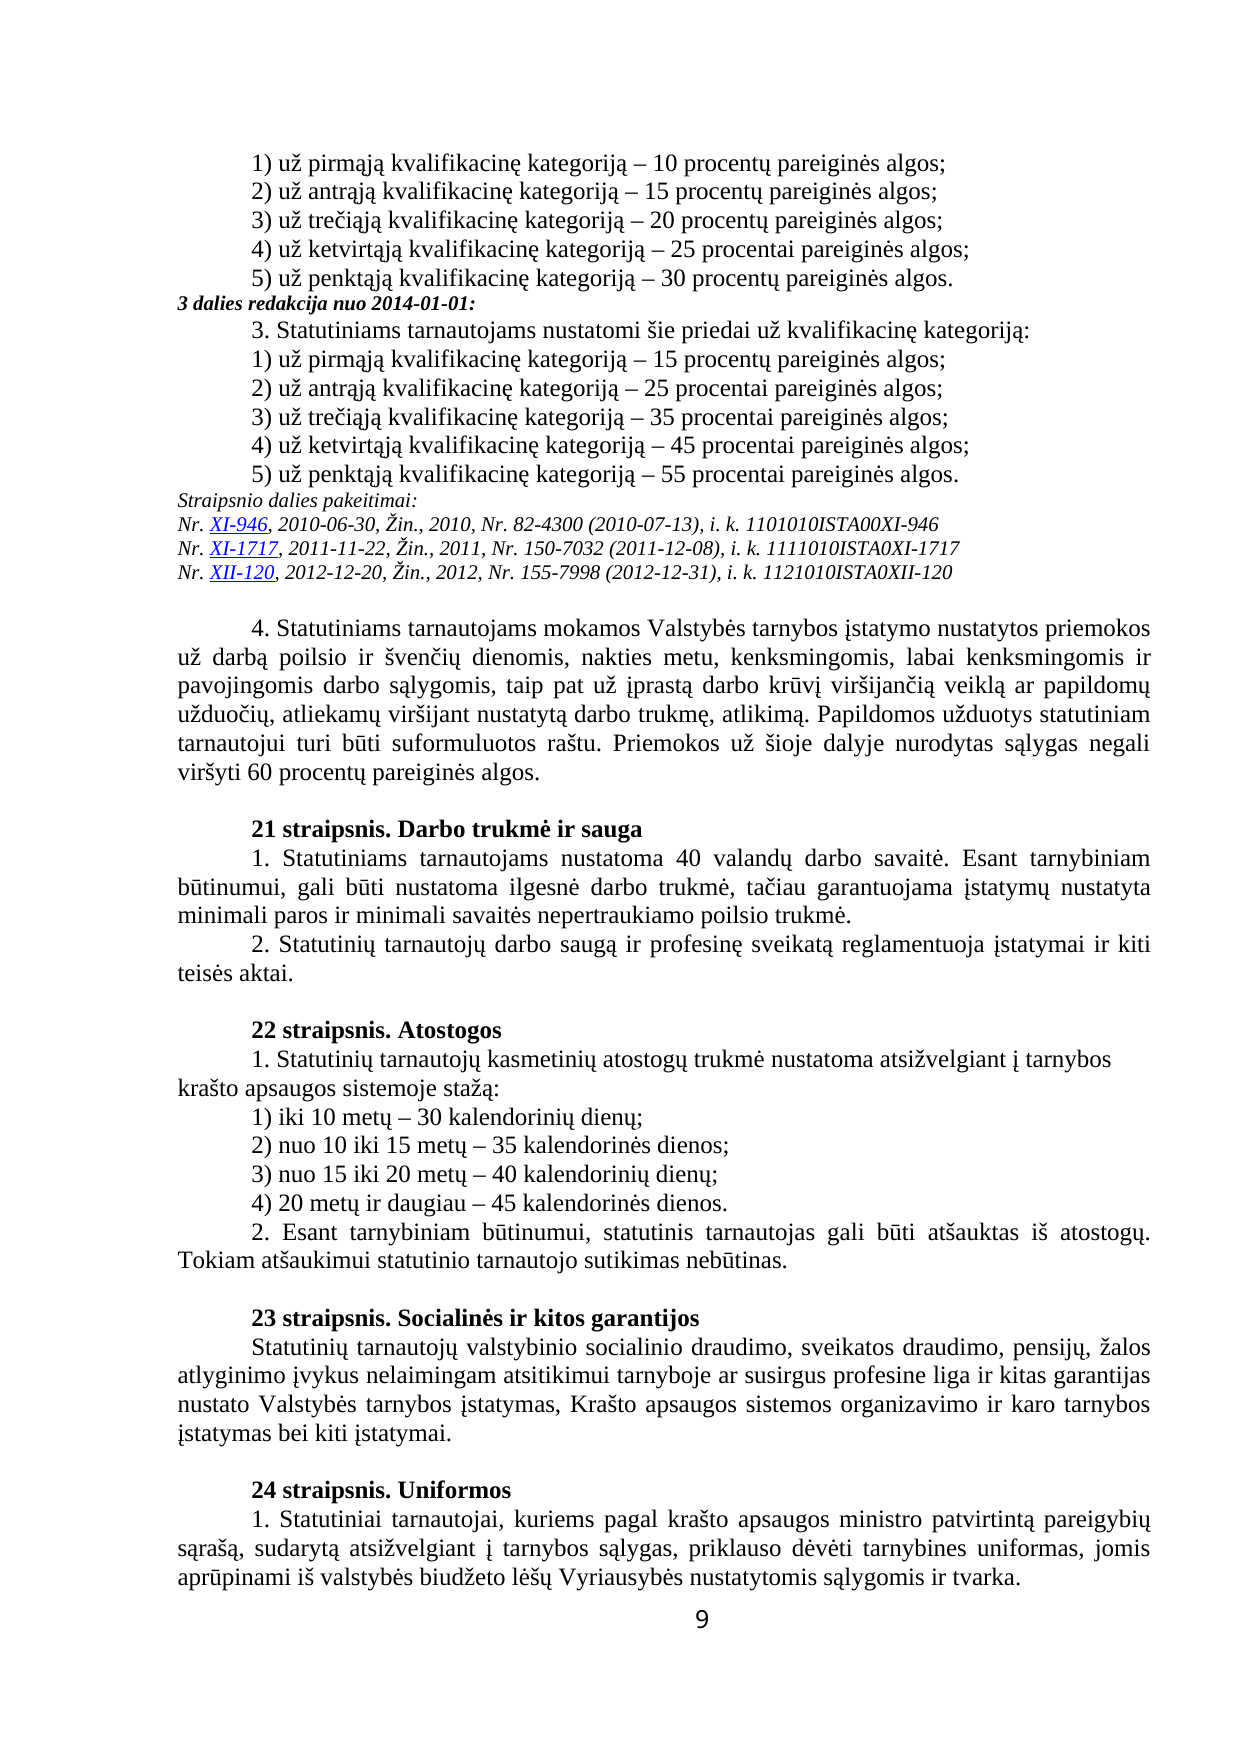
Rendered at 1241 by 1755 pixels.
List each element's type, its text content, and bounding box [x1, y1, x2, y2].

text 5) už penktąją kvalifikacinę kategoriją – 55 procentai pareiginės algos. [177, 459, 1152, 488]
text 3) nuo 15 iki 20 metų – 40 kalendorinių dienų; [177, 1159, 1152, 1188]
text 1) iki 10 metų – 30 kalendorinių dienų; [177, 1102, 1152, 1130]
text 2. Statutinių tarnautojų darbo saugą ir profesinę sveikatą reglamentuoja įstatymai ir kiti teisės aktai. [177, 929, 1152, 987]
text 4. Statutiniams tarnautojams mokamos Valstybės tarnybos įstatymo nustatytos priemokos už darbą poilsio ir švenčių dienomis, nakties metu, kenksmingomis, labai kenksmingomis ir pavojingomis darbo sąlygomis, taip pat už įprastą darbo krūvį viršijančią veiklą ar papildomų užduočių, atliekamų viršijant nustatytą darbo trukmę, atlikimą. Papildomos užduotys statutiniam tarnautojui turi būti suformuluotos raštu. Priemokos už šioje dalyje nurodytas sąlygas negali viršyti 60 procentų pareiginės algos. [177, 613, 1152, 785]
text 23 straipsnis. Socialinės ir kitos garantijos [177, 1303, 1152, 1332]
text 1. Statutiniai tarnautojai, kuriems pagal krašto apsaugos ministro patvirtintą pareigybių sąrašą, sudarytą atsižvelgiant į tarnybos sąlygas, priklauso dėvėti tarnybines uniformas, jomis aprūpinami iš valstybės biudžeto lėšų Vyriausybės nustatytomis sąlygomis ir tvarka. [177, 1504, 1152, 1590]
text 3 dalies redakcija nuo 2014-01-01: [177, 291, 1152, 315]
text 4) 20 metų ir daugiau – 45 kalendorinės dienos. [177, 1188, 1152, 1217]
text 24 straipsnis. Uniformos [177, 1475, 1152, 1504]
text Nr. XI-946, 2010-06-30, Žin., 2010, Nr. 82-4300 (2010-07-13), i. k. 1101010ISTA00XI-946 [177, 512, 1152, 536]
text 3. Statutiniams tarnautojams nustatomi šie priedai už kvalifikacinę kategoriją: [177, 315, 1152, 344]
text 4) už ketvirtąją kvalifikacinę kategoriją – 25 procentai pareiginės algos; [177, 234, 1152, 263]
text 3) už trečiąją kvalifikacinę kategoriją – 35 procentai pareiginės algos; [177, 402, 1152, 430]
text 1. Statutinių tarnautojų kasmetinių atostogų trukmė nustatoma atsižvelgiant į tarnybos krašto apsaugos sistemoje stažą: [177, 1044, 1152, 1102]
text 2) už antrąją kvalifikacinę kategoriją – 25 procentai pareiginės algos; [177, 373, 1152, 402]
text 22 straipsnis. Atostogos [177, 1015, 1152, 1044]
text 21 straipsnis. Darbo trukmė ir sauga [177, 814, 1152, 843]
text 2) nuo 10 iki 15 metų – 35 kalendorinės dienos; [177, 1130, 1152, 1159]
text Statutinių tarnautojų valstybinio socialinio draudimo, sveikatos draudimo, pensijų, žalos atlyginimo įvykus nelaimingam atsitikimui tarnyboje ar susirgus profesine liga ir kitas garantijas nustato Valstybės tarnybos įstatymas, Krašto apsaugos sistemos organizavimo ir karo tarnybos įstatymas bei kiti įstatymai. [177, 1332, 1152, 1447]
text Straipsnio dalies pakeitimai: [177, 488, 1152, 512]
text Nr. XII-120, 2012-12-20, Žin., 2012, Nr. 155-7998 (2012-12-31), i. k. 1121010ISTA0XII-120 [177, 560, 1152, 584]
text Nr. XI-1717, 2011-11-22, Žin., 2011, Nr. 150-7032 (2011-12-08), i. k. 1111010ISTA0XI-1717 [177, 536, 1152, 560]
text 5) už penktąją kvalifikacinę kategoriją – 30 procentų pareiginės algos. [177, 263, 1152, 291]
text 2) už antrąją kvalifikacinę kategoriją – 15 procentų pareiginės algos; [177, 176, 1152, 205]
text 1) už pirmąją kvalifikacinę kategoriją – 10 procentų pareiginės algos; [177, 148, 1152, 176]
text 2. Esant tarnybiniam būtinumui, statutinis tarnautojas gali būti atšauktas iš atostogų. Tokiam atšaukimui statutinio tarnautojo sutikimas nebūtinas. [177, 1217, 1152, 1274]
text 4) už ketvirtąją kvalifikacinę kategoriją – 45 procentai pareiginės algos; [177, 430, 1152, 459]
text 1) už pirmąją kvalifikacinę kategoriją – 15 procentų pareiginės algos; [177, 344, 1152, 373]
text 3) už trečiąją kvalifikacinę kategoriją – 20 procentų pareiginės algos; [177, 205, 1152, 234]
text 1. Statutiniams tarnautojams nustatoma 40 valandų darbo savaitė. Esant tarnybiniam būtinumui, gali būti nustatoma ilgesnė darbo trukmė, tačiau garantuojama įstatymų nustatyta minimali paros ir minimali savaitės nepertraukiamo poilsio trukmė. [177, 843, 1152, 929]
